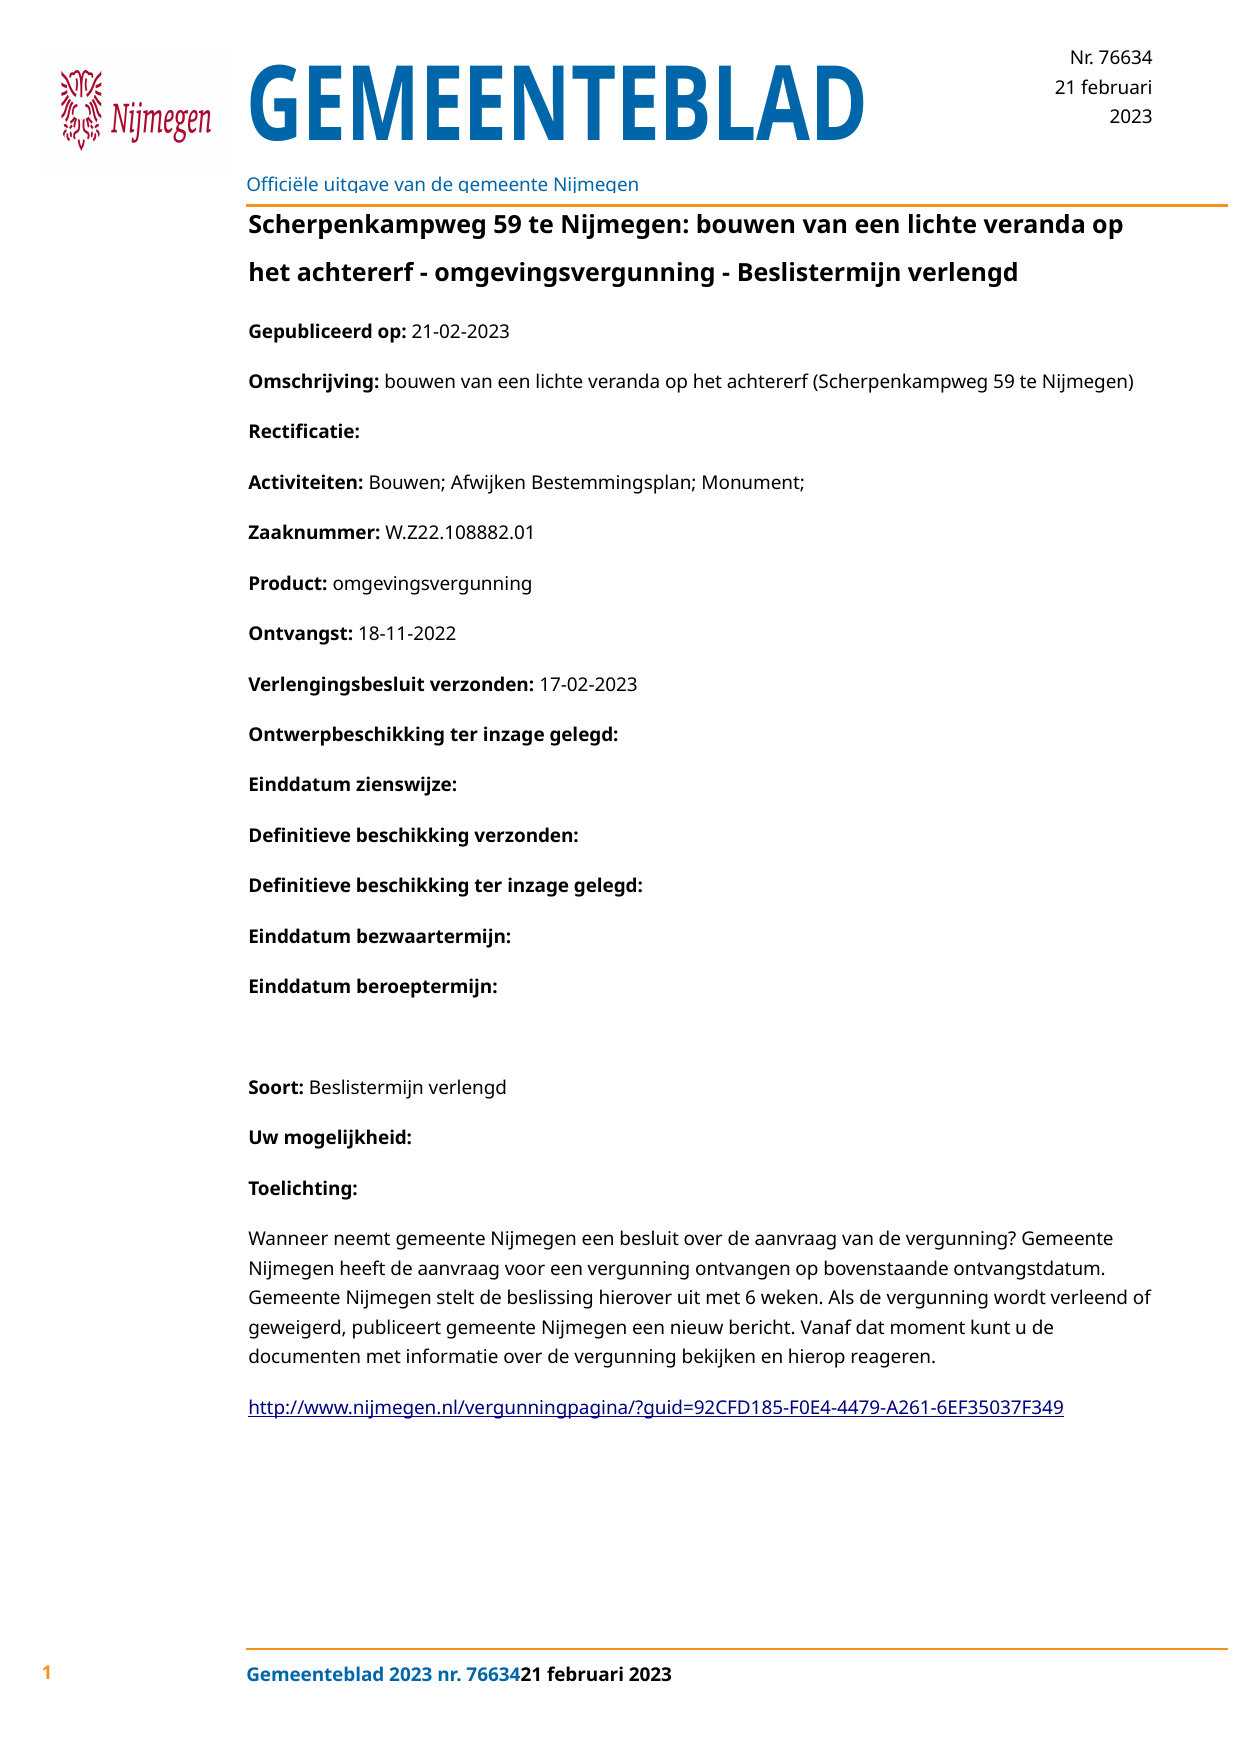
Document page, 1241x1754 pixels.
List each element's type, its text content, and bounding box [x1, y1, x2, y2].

text Uw mogelijkheid: [248, 1124, 1152, 1150]
text Soort: Beslistermijn verlengd [248, 1074, 1152, 1100]
text Ontvangst: 18-11-2022 [248, 620, 1152, 646]
picture [41, 47, 231, 172]
text Zaaknummer: W.Z22.108882.01 [248, 519, 1152, 545]
text Definitieve beschikking verzonden: [248, 822, 1152, 848]
text Activiteiten: Bouwen; Afwijken Bestemmingsplan; Monument; [248, 469, 1152, 495]
text Einddatum bezwaartermijn: [248, 923, 1152, 949]
text Einddatum zienswijze: [248, 772, 1152, 797]
text Definitieve beschikking ter inzage gelegd: [248, 872, 1152, 898]
text Wanneer neemt gemeente Nijmegen een besluit over de aanvraag van de vergunning? Gemeente Nijmegen heeft de aanvraag voor een vergunning ontvangen op bovenstaande ontvangstdatum. Gemeente Nijmegen stelt de beslissing hierover uit met 6 weken. Als de vergunning wordt verleend of geweigerd, publiceert gemeente Nijmegen een nieuw bericht. Vanaf dat moment kunt u de documenten met informatie over de vergunning bekijken en hierop reageren. [248, 1225, 1152, 1369]
text Ontwerpbeschikking ter inzage gelegd: [248, 721, 1152, 747]
text Product: omgevingsvergunning [248, 570, 1152, 596]
text Verlengingsbesluit verzonden: 17-02-2023 [248, 671, 1152, 697]
text Gepubliceerd op: 21-02-2023 [248, 318, 1152, 344]
text Rectificatie: [248, 419, 1152, 444]
text Omschrijving: bouwen van een lichte veranda op het achtererf (Scherpenkampweg 59 te Nijmegen) [248, 368, 1152, 394]
text http://www.nijmegen.nl/vergunningpagina/?guid=92CFD185-F0E4-4479-A261-6EF35037F349 [248, 1394, 1152, 1420]
text Toelichting: [248, 1175, 1152, 1201]
text Einddatum beroeptermijn: [248, 973, 1152, 999]
text Scherpenkampweg 59 te Nijmegen: bouwen van een lichte veranda op het achtererf - omgevingsvergunning - Beslistermijn verlengd [248, 207, 1152, 288]
